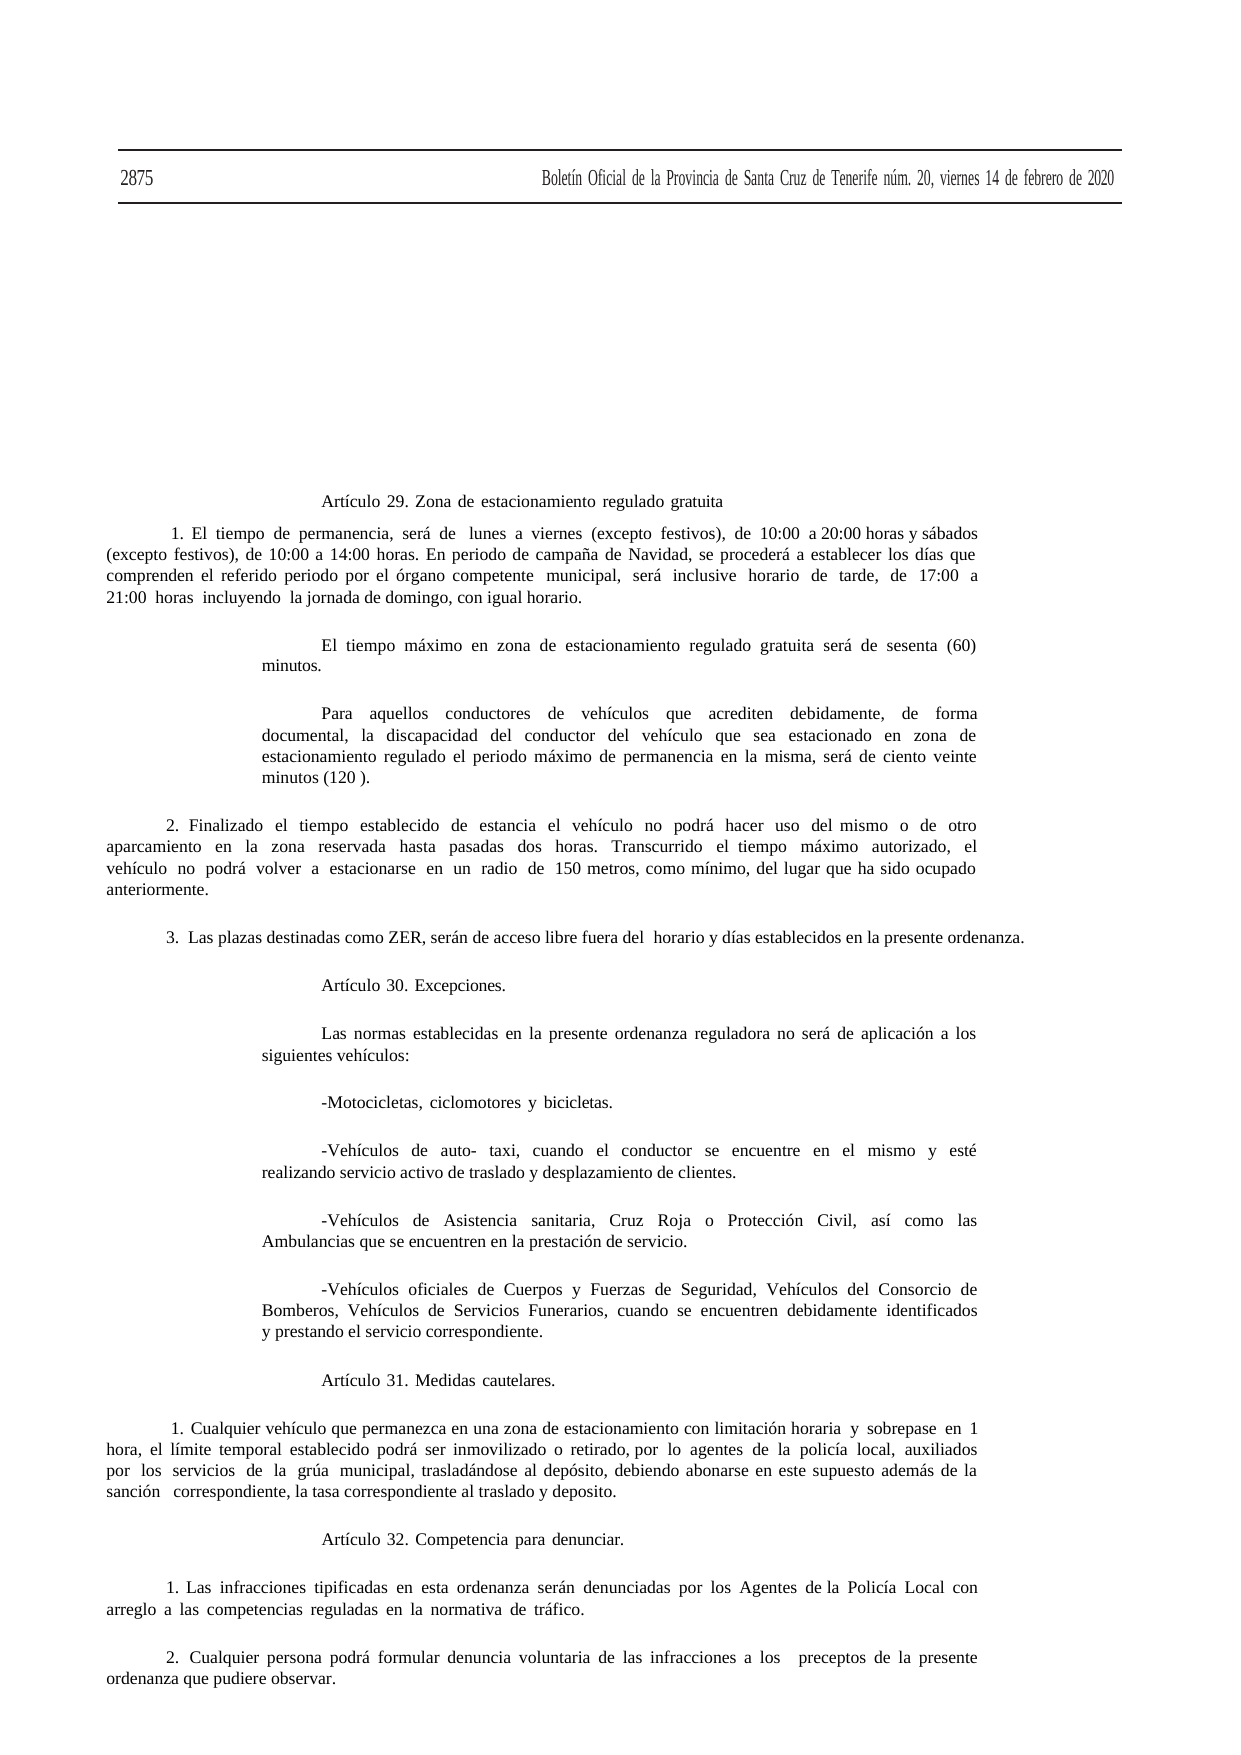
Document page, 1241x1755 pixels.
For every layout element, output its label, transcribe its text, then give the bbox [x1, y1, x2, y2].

text Artículo 29. Zona de estacionamiento regulado gratuita [321, 491, 1134, 512]
text -Vehículos de auto- taxi, cuando el conductor se encuentre en el mismo y esté realizando servicio activo de traslado y desplazamiento de clientes. [262, 1140, 978, 1182]
text El tiempo máximo en zona de estacionamiento regulado gratuita será de sesenta (60) minutos. [262, 635, 978, 676]
list Las infracciones tipificadas en esta ordenanza serán denunciadas por los Agentes de la Policía Local con arreglo a las competencias reguladas en la normativa de tráfico. [106, 1577, 978, 1619]
text Para aquellos conductores de vehículos que acrediten debidamente, de forma documental, la discapacidad del conductor del vehículo que sea estacionado en zona de estacionamiento regulado el periodo máximo de permanencia en la misma, será de ciento veinte minutos (120 ). [262, 703, 978, 787]
list Finalizado el tiempo establecido de estancia el vehículo no podrá hacer uso del mismo o de otro aparcamiento en la zona reservada hasta pasadas dos horas. Transcurrido el tiempo máximo autorizado, el vehículo no podrá volver a estacionarse en un radio de 150 metros, como mínimo, del lugar que ha sido ocupado anteriormente. [106, 815, 978, 899]
text Artículo 31. Medidas cautelares. [321, 1369, 1134, 1390]
list Las plazas destinadas como ZER, serán de acceso libre fuera del horario y días establecidos en la presente ordenanza. [106, 927, 1134, 947]
list El tiempo de permanencia, será de lunes a viernes (excepto festivos), de 10:00 a 20:00 horas y sábados (excepto festivos), de 10:00 a 14:00 horas. En periodo de campaña de Navidad, se procederá a establecer los días que comprenden el referido periodo por el órgano competente municipal, será inclusive horario de tarde, de 17:00 a 21:00 horas incluyendo la jornada de domingo, con igual horario. [106, 523, 978, 607]
text -Motocicletas, ciclomotores y bicicletas. [321, 1092, 1134, 1112]
text Artículo 30. Excepciones. [321, 975, 1134, 995]
text Artículo 32. Competencia para denunciar. [321, 1529, 1134, 1549]
list Cualquier persona podrá formular denuncia voluntaria de las infracciones a los preceptos de la presente ordenanza que pudiere observar. [106, 1647, 978, 1688]
text -Vehículos oficiales de Cuerpos y Fuerzas de Seguridad, Vehículos del Consorcio de Bomberos, Vehículos de Servicios Funerarios, cuando se encuentren debidamente identificados y prestando el servicio correspondiente. [262, 1279, 978, 1342]
text -Vehículos de Asistencia sanitaria, Cruz Roja o Protección Civil, así como las Ambulancias que se encuentren en la prestación de servicio. [262, 1209, 978, 1251]
text Las normas establecidas en la presente ordenanza reguladora no será de aplicación a los siguientes vehículos: [262, 1023, 978, 1065]
list Cualquier vehículo que permanezca en una zona de estacionamiento con limitación horaria y sobrepase en 1 hora, el límite temporal establecido podrá ser inmovilizado o retirado, por lo agentes de la policía local, auxiliados por los servicios de la grúa municipal, trasladándose al depósito, debiendo abonarse en este supuesto además de la sanción correspondiente, la tasa correspondiente al traslado y deposito. [106, 1418, 978, 1502]
